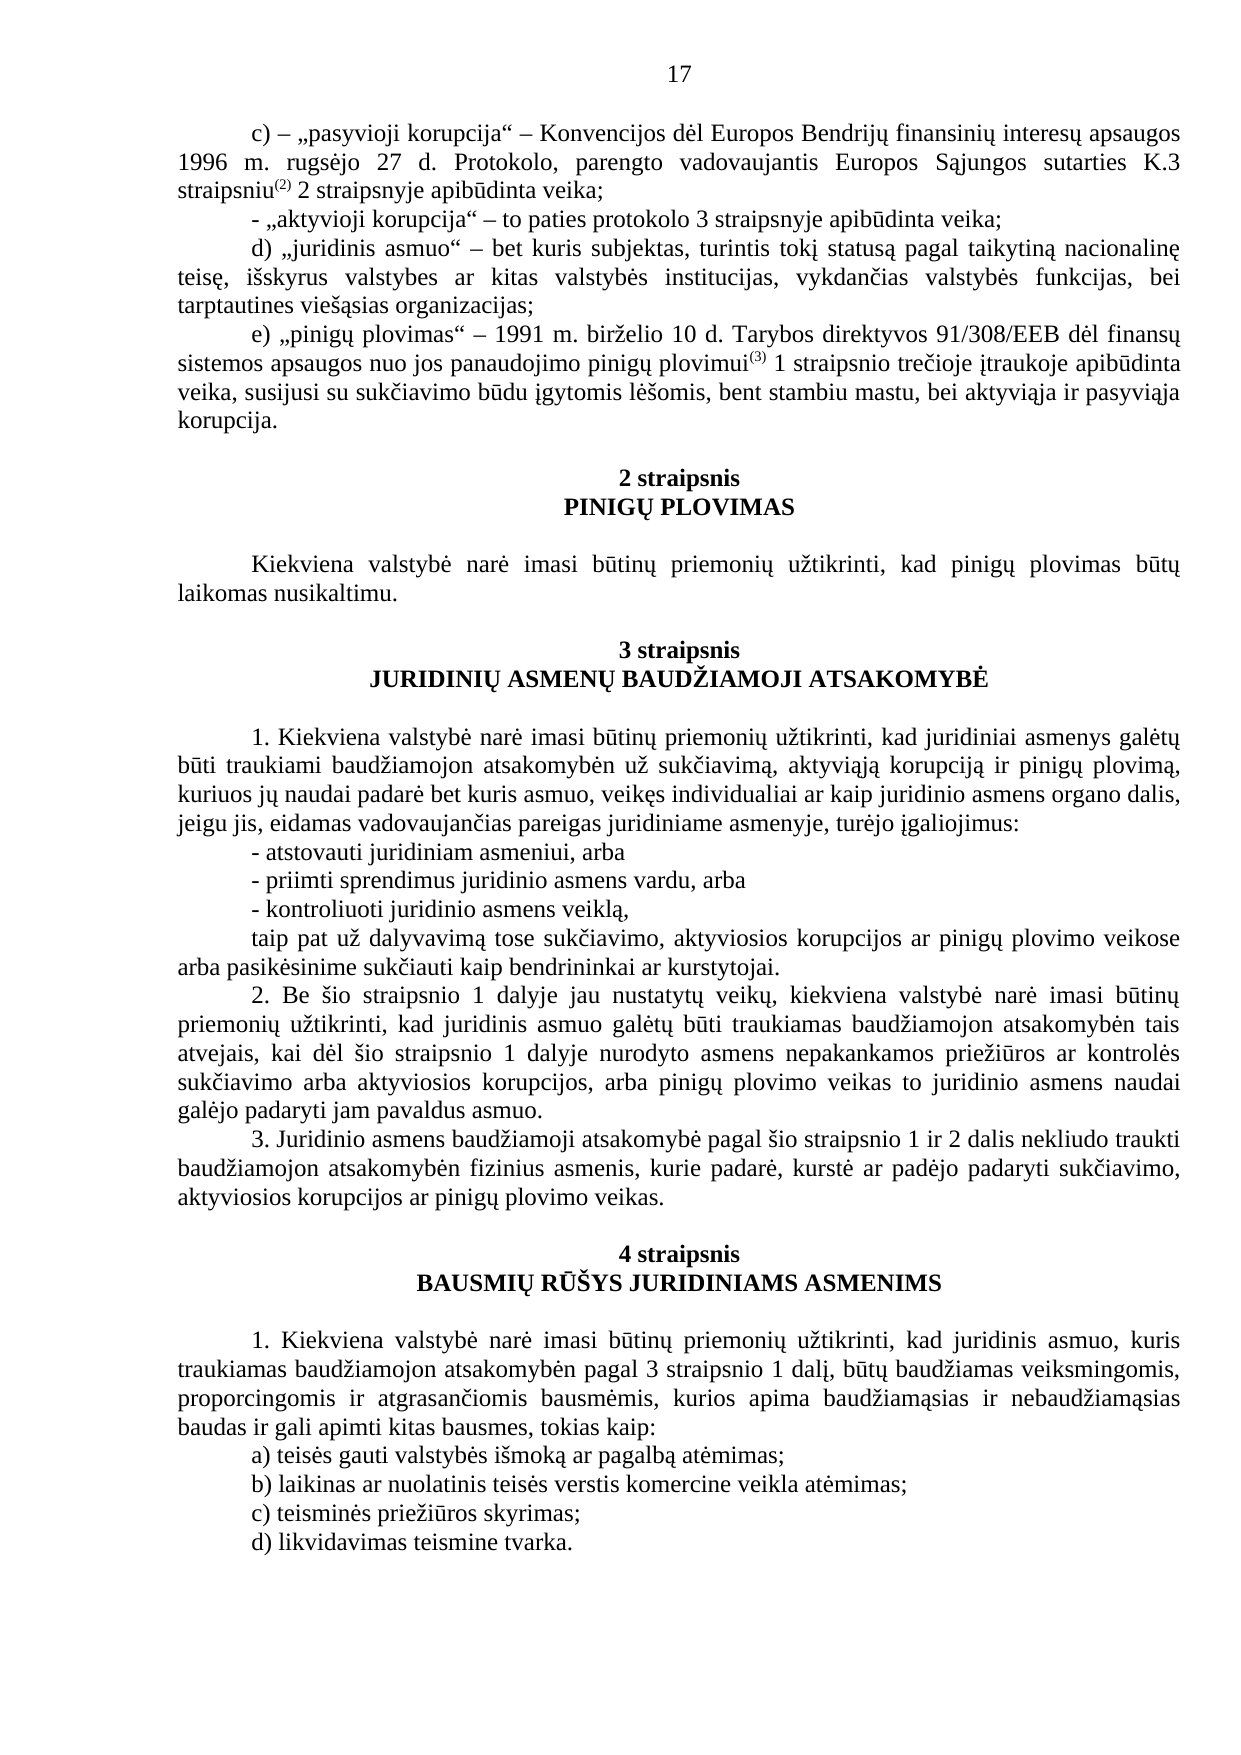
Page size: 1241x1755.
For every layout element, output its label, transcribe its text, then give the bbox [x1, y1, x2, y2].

text Pinigų plovimas [177, 492, 1181, 521]
text 3 straipsnis [177, 636, 1181, 664]
text - „aktyvioji korupcija“ – to paties protokolo 3 straipsnyje apibūdinta veika; [177, 204, 1181, 233]
text b) laikinas ar nuolatinis teisės verstis komercine veikla atėmimas; [177, 1469, 1181, 1498]
text c) teisminės priežiūros skyrimas; [177, 1498, 1181, 1527]
text d) likvidavimas teismine tvarka. [177, 1527, 1181, 1556]
text - kontroliuoti juridinio asmens veiklą, [177, 894, 1181, 923]
text 4 straipsnis [177, 1239, 1181, 1268]
text taip pat už dalyvavimą tose sukčiavimo, aktyviosios korupcijos ar pinigų plovimo veikose arba pasikėsinime sukčiauti kaip bendrininkai ar kurstytojai. [177, 923, 1181, 981]
text Kiekviena valstybė narė imasi būtinų priemonių užtikrinti, kad pinigų plovimas būtų laikomas nusikaltimu. [177, 549, 1181, 607]
text a) teisės gauti valstybės išmoką ar pagalbą atėmimas; [177, 1441, 1181, 1469]
text - atstovauti juridiniam asmeniui, arba [177, 837, 1181, 866]
text 2. Be šio straipsnio 1 dalyje jau nustatytų veikų, kiekviena valstybė narė imasi būtinų priemonių užtikrinti, kad juridinis asmuo galėtų būti traukiamas baudžiamojon atsakomybėn tais atvejais, kai dėl šio straipsnio 1 dalyje nurodyto asmens nepakankamos priežiūros ar kontrolės sukčiavimo arba aktyviosios korupcijos, arba pinigų plovimo veikas to juridinio asmens naudai galėjo padaryti jam pavaldus asmuo. [177, 981, 1181, 1124]
text Juridinių asmenų baudžiamoji atsakomybė [177, 664, 1181, 693]
text 2 straipsnis [177, 463, 1181, 492]
text - priimti sprendimus juridinio asmens vardu, arba [177, 866, 1181, 894]
text c) – „pasyvioji korupcija“ – Konvencijos dėl Europos Bendrijų finansinių interesų apsaugos 1996 m. rugsėjo 27 d. Protokolo, parengto vadovaujantis Europos Sąjungos sutarties K.3 straipsniu 2 straipsnyje apibūdinta veika; [177, 118, 1181, 204]
text d) „juridinis asmuo“ – bet kuris subjektas, turintis tokį statusą pagal taikytiną nacionalinę teisę, išskyrus valstybes ar kitas valstybės institucijas, vykdančias valstybės funkcijas, bei tarptautines viešąsias organizacijas; [177, 233, 1181, 319]
text Bausmių rūšys juridiniams asmenims [177, 1268, 1181, 1297]
text 3. Juridinio asmens baudžiamoji atsakomybė pagal šio straipsnio 1 ir 2 dalis nekliudo traukti baudžiamojon atsakomybėn fizinius asmenis, kurie padarė, kurstė ar padėjo padaryti sukčiavimo, aktyviosios korupcijos ar pinigų plovimo veikas. [177, 1124, 1181, 1211]
text e) „pinigų plovimas“ – 1991 m. birželio 10 d. Tarybos direktyvos 91/308/EEB dėl finansų sistemos apsaugos nuo jos panaudojimo pinigų plovimui 1 straipsnio trečioje įtraukoje apibūdinta veika, susijusi su sukčiavimo būdu įgytomis lėšomis, bent stambiu mastu, bei aktyviąja ir pasyviąja korupcija. [177, 319, 1181, 434]
text 1. Kiekviena valstybė narė imasi būtinų priemonių užtikrinti, kad juridinis asmuo, kuris traukiamas baudžiamojon atsakomybėn pagal 3 straipsnio 1 dalį, būtų baudžiamas veiksmingomis, proporcingomis ir atgrasančiomis bausmėmis, kurios apima baudžiamąsias ir nebaudžiamąsias baudas ir gali apimti kitas bausmes, tokias kaip: [177, 1326, 1181, 1441]
text 1. Kiekviena valstybė narė imasi būtinų priemonių užtikrinti, kad juridiniai asmenys galėtų būti traukiami baudžiamojon atsakomybėn už sukčiavimą, aktyviąją korupciją ir pinigų plovimą, kuriuos jų naudai padarė bet kuris asmuo, veikęs individualiai ar kaip juridinio asmens organo dalis, jeigu jis, eidamas vadovaujančias pareigas juridiniame asmenyje, turėjo įgaliojimus: [177, 722, 1181, 837]
